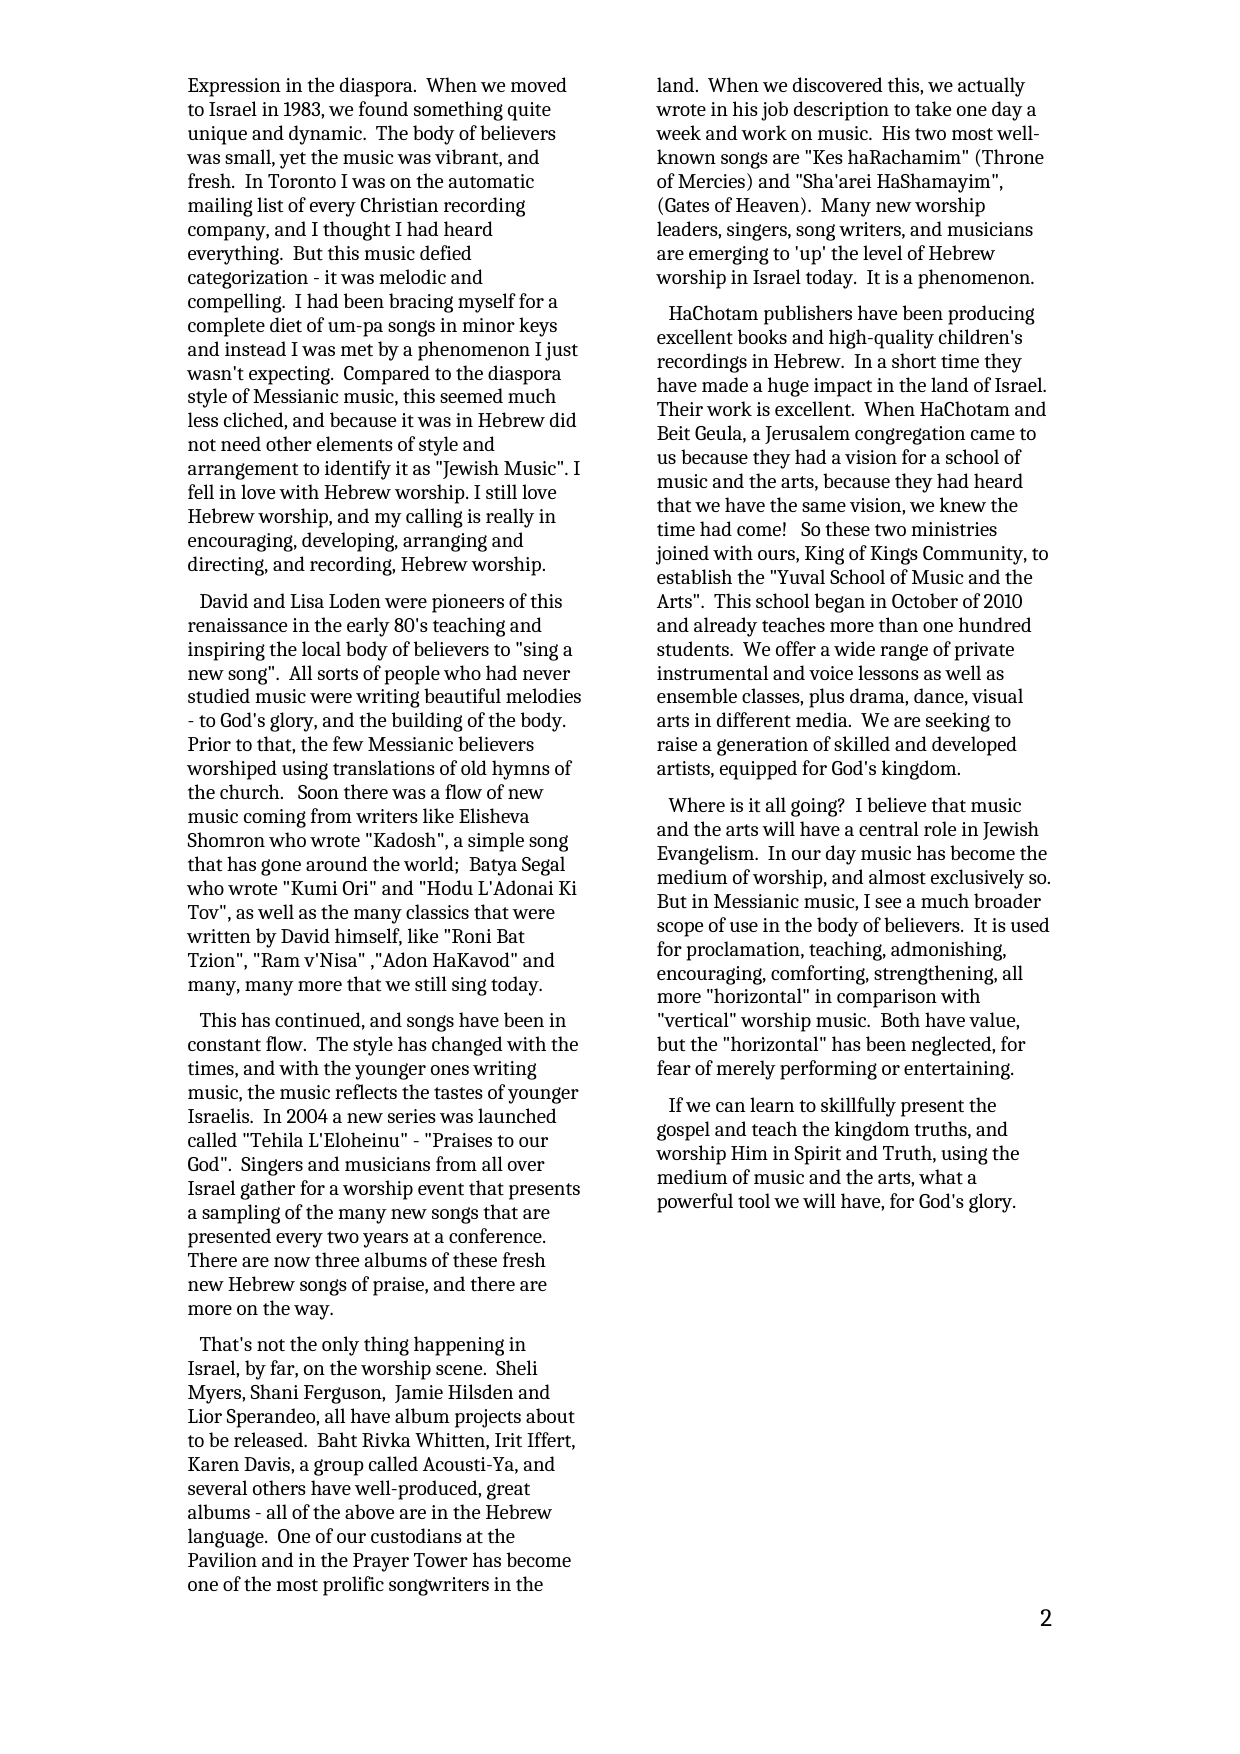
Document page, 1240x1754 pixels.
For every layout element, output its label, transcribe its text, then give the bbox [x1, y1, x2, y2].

text Expression in the diaspora. When we moved to Israel in 1983, we found something quite unique and dynamic. The body of believers was small, yet the music was vibrant, and fresh. In Toronto I was on the automatic mailing list of every Christian recording company, and I thought I had heard everything. But this music defied categorization - it was melodic and compelling. I had been bracing myself for a complete diet of um-pa songs in minor keys and instead I was met by a phenomenon I just wasn't expecting. Compared to the diaspora style of Messianic music, this seemed much less cliched, and because it was in Hebrew did not need other elements of style and arrangement to identify it as "Jewish Music". I fell in love with Hebrew worship. I still love Hebrew worship, and my calling is really in encouraging, developing, arranging and directing, and recording, Hebrew worship. [187, 74, 583, 577]
text That's not the only thing happening in Israel, by far, on the worship scene. Sheli Myers, Shani Ferguson, Jamie Hilsden and Lior Sperandeo, all have album projects about to be released. Baht Rivka Whitten, Irit Iffert, Karen Davis, a group called Acousti-Ya, and several others have well-produced, great albums - all of the above are in the Hebrew language. One of our custodians at the Pavilion and in the Prayer Tower has become one of the most prolific songwriters in the [187, 1333, 583, 1597]
text If we can learn to skillfully present the gospel and teach the kingdom truths, and worship Him in Spirit and Truth, using the medium of music and the arts, what a powerful tool we will have, for God's glory. [657, 1093, 1052, 1213]
text Where is it all going? I believe that music and the arts will have a central role in Jewish Evangelism. In our day music has become the medium of worship, and almost exclusively so. But in Messianic music, I see a much broader scope of use in the body of believers. It is used for proclamation, teaching, admonishing, encouraging, comforting, strengthening, all more "horizontal" in comparison with "vertical" worship music. Both have value, but the "horizontal" has been neglected, for fear of merely performing or entertaining. [657, 793, 1052, 1081]
text David and Lisa Loden were pioneers of this renaissance in the early 80's teaching and inspiring the local body of believers to "sing a new song". All sorts of people who had never studied music were writing beautiful melodies - to God's glory, and the building of the body. Prior to that, the few Messianic believers worshiped using translations of old hymns of the church. Soon there was a flow of new music coming from writers like Elisheva Shomron who wrote "Kadosh", a simple song that has gone around the world; Batya Segal who wrote "Kumi Ori" and "Hodu L'Adonai Ki Tov", as well as the many classics that were written by David himself, like "Roni Bat Tzion", "Ram v'Nisa" ,"Adon HaKavod" and many, many more that we still sing today. [187, 589, 583, 997]
text This has continued, and songs have been in constant flow. The style has changed with the times, and with the younger ones writing music, the music reflects the tastes of younger Israelis. In 2004 a new series was launched called "Tehila L'Eloheinu" - "Praises to our God". Singers and musicians from all over Israel gather for a worship event that presents a sampling of the many new songs that are presented every two years at a conference. There are now three albums of these fresh new Hebrew songs of praise, and there are more on the way. [187, 1009, 583, 1321]
text HaChotam publishers have been producing excellent books and high-quality children's recordings in Hebrew. In a short time they have made a huge impact in the land of Israel. Their work is excellent. When HaChotam and Beit Geula, a Jerusalem congregation came to us because they had a vision for a school of music and the arts, because they had heard that we have the same vision, we knew the time had come! So these two ministries joined with ours, King of Kings Community, to establish the "Yuval School of Music and the Arts". This school began in October of 2010 and already teaches more than one hundred students. We offer a wide range of private instrumental and voice lessons as well as ensemble classes, plus drama, dance, visual arts in different media. We are seeking to raise a generation of skilled and developed artists, equipped for God's kingdom. [657, 302, 1052, 781]
text land. When we discovered this, we actually wrote in his job description to take one day a week and work on music. His two most well-known songs are "Kes haRachamim" (Throne of Mercies) and "Sha'arei HaShamayim", (Gates of Heaven). Many new worship leaders, singers, song writers, and musicians are emerging to 'up' the level of Hebrew worship in Israel today. It is a phenomenon. [657, 74, 1052, 289]
